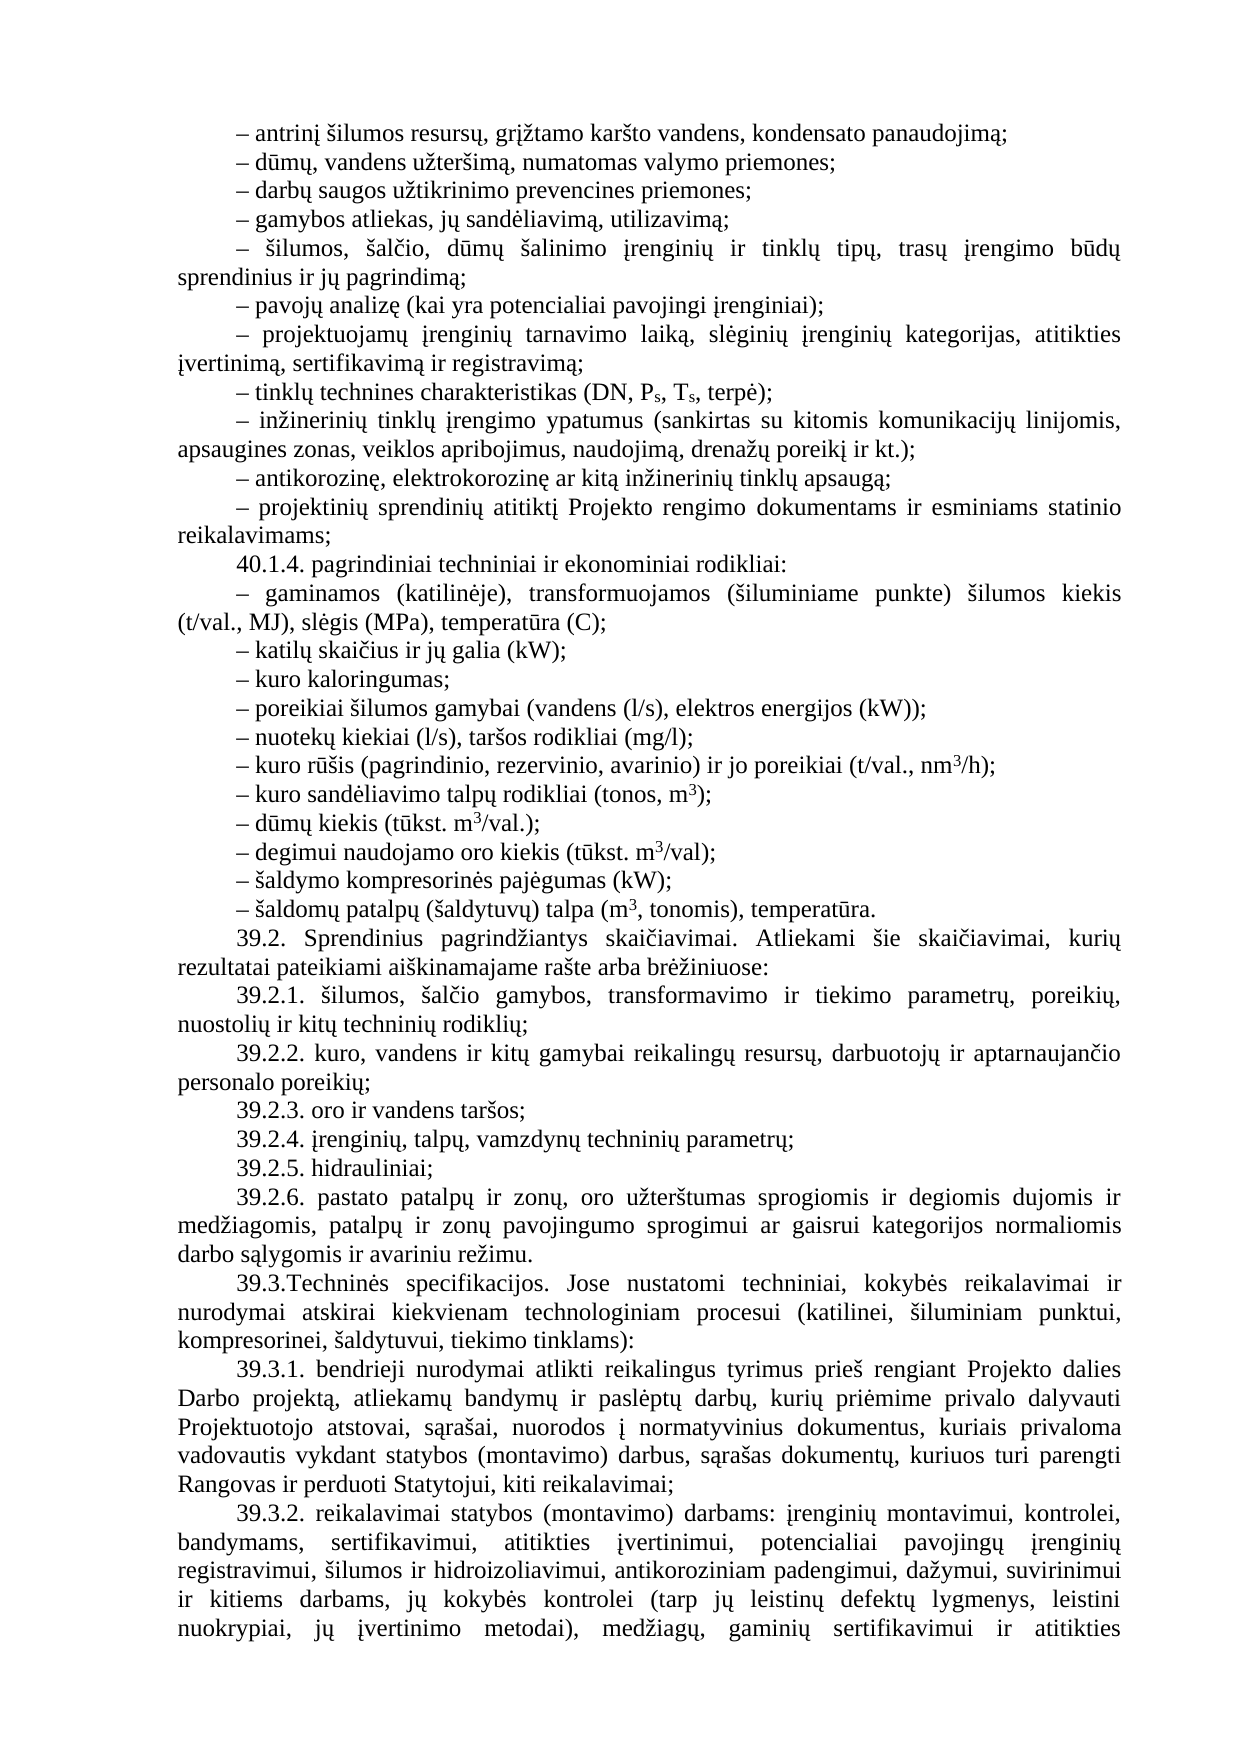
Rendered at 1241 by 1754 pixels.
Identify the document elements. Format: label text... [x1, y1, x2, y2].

text – projektinių sprendinių atitiktį Projekto rengimo dokumentams ir esminiams statinio reikalavimams; [177, 492, 1122, 549]
text 39.3.1. bendrieji nurodymai atlikti reikalingus tyrimus prieš rengiant Projekto dalies Darbo projektą, atliekamų bandymų ir paslėptų darbų, kurių priėmime privalo dalyvauti Projektuotojo atstovai, sąrašai, nuorodos į normatyvinius dokumentus, kuriais privaloma vadovautis vykdant statybos (montavimo) darbus, sąrašas dokumentų, kuriuos turi parengti Rangovas ir perduoti Statytojui, kiti reikalavimai; [177, 1354, 1122, 1498]
text – poreikiai šilumos gamybai (vandens (l/s), elektros energijos (kW)); [177, 693, 1122, 722]
text 39.2.1. šilumos, šalčio gamybos, transformavimo ir tiekimo parametrų, poreikių, nuostolių ir kitų techninių rodiklių; [177, 981, 1122, 1038]
text – nuotekų kiekiai (l/s), taršos rodikliai (mg/l); [177, 722, 1122, 751]
text 39.2.3. oro ir vandens taršos; [177, 1096, 1122, 1124]
text – gamybos atliekas, jų sandėliavimą, utilizavimą; [177, 204, 1122, 233]
text – šaldymo kompresorinės pajėgumas (kW); [177, 866, 1122, 894]
text – šilumos, šalčio, dūmų šalinimo įrenginių ir tinklų tipų, trasų įrengimo būdų sprendinius ir jų pagrindimą; [177, 233, 1122, 291]
text 39.2.5. hidrauliniai; [177, 1153, 1122, 1182]
text – katilų skaičius ir jų galia (kW); [177, 636, 1122, 664]
text 39.2. Sprendinius pagrindžiantys skaičiavimai. Atliekami šie skaičiavimai, kurių rezultatai pateikiami aiškinamajame rašte arba brėžiniuose: [177, 923, 1122, 981]
text – kuro sandėliavimo talpų rodikliai (tonos, m3); [177, 779, 1122, 808]
text – dūmų kiekis (tūkst. m3/val.); [177, 808, 1122, 837]
text – antrinį šilumos resursų, grįžtamo karšto vandens, kondensato panaudojimą; [177, 118, 1122, 147]
text – tinklų technines charakteristikas (DN, Ps, Ts, terpė); [177, 377, 1122, 406]
text 39.2.4. įrenginių, talpų, vamzdynų techninių parametrų; [177, 1124, 1122, 1153]
text – pavojų analizę (kai yra potencialiai pavojingi įrenginiai); [177, 291, 1122, 319]
text 40.1.4. pagrindiniai techniniai ir ekonominiai rodikliai: [177, 549, 1122, 578]
text 39.2.2. kuro, vandens ir kitų gamybai reikalingų resursų, darbuotojų ir aptarnaujančio personalo poreikių; [177, 1038, 1122, 1096]
text – gaminamos (katilinėje), transformuojamos (šiluminiame punkte) šilumos kiekis (t/val., MJ), slėgis (MPa), temperatūra (C); [177, 578, 1122, 636]
text 39.3.Techninės specifikacijos. Jose nustatomi techniniai, kokybės reikalavimai ir nurodymai atskirai kiekvienam technologiniam procesui (katilinei, šiluminiam punktui, kompresorinei, šaldytuvui, tiekimo tinklams): [177, 1268, 1122, 1354]
text 39.3.2. reikalavimai statybos (montavimo) darbams: įrenginių montavimui, kontrolei, bandymams, sertifikavimui, atitikties įvertinimui, potencialiai pavojingų įrenginių registravimui, šilumos ir hidroizoliavimui, antikoroziniam padengimui, dažymui, suvirinimui ir kitiems darbams, jų kokybės kontrolei (tarp jų leistinų defektų lygmenys, leistini nuokrypiai, jų įvertinimo metodai), medžiagų, gaminių sertifikavimui ir atitikties [177, 1498, 1122, 1642]
text – šaldomų patalpų (šaldytuvų) talpa (m3, tonomis), temperatūra. [177, 894, 1122, 923]
text 39.2.6. pastato patalpų ir zonų, oro užterštumas sprogiomis ir degiomis dujomis ir medžiagomis, patalpų ir zonų pavojingumo sprogimui ar gaisrui kategorijos normaliomis darbo sąlygomis ir avariniu režimu. [177, 1182, 1122, 1268]
text – darbų saugos užtikrinimo prevencines priemones; [177, 176, 1122, 204]
text – kuro kaloringumas; [177, 664, 1122, 693]
text – degimui naudojamo oro kiekis (tūkst. m3/val); [177, 837, 1122, 866]
text – projektuojamų įrenginių tarnavimo laiką, slėginių įrenginių kategorijas, atitikties įvertinimą, sertifikavimą ir registravimą; [177, 319, 1122, 377]
text – inžinerinių tinklų įrengimo ypatumus (sankirtas su kitomis komunikacijų linijomis, apsaugines zonas, veiklos apribojimus, naudojimą, drenažų poreikį ir kt.); [177, 406, 1122, 463]
text – kuro rūšis (pagrindinio, rezervinio, avarinio) ir jo poreikiai (t/val., nm3/h); [177, 751, 1122, 779]
text – dūmų, vandens užteršimą, numatomas valymo priemones; [177, 147, 1122, 176]
text – antikorozinę, elektrokorozinę ar kitą inžinerinių tinklų apsaugą; [177, 463, 1122, 492]
